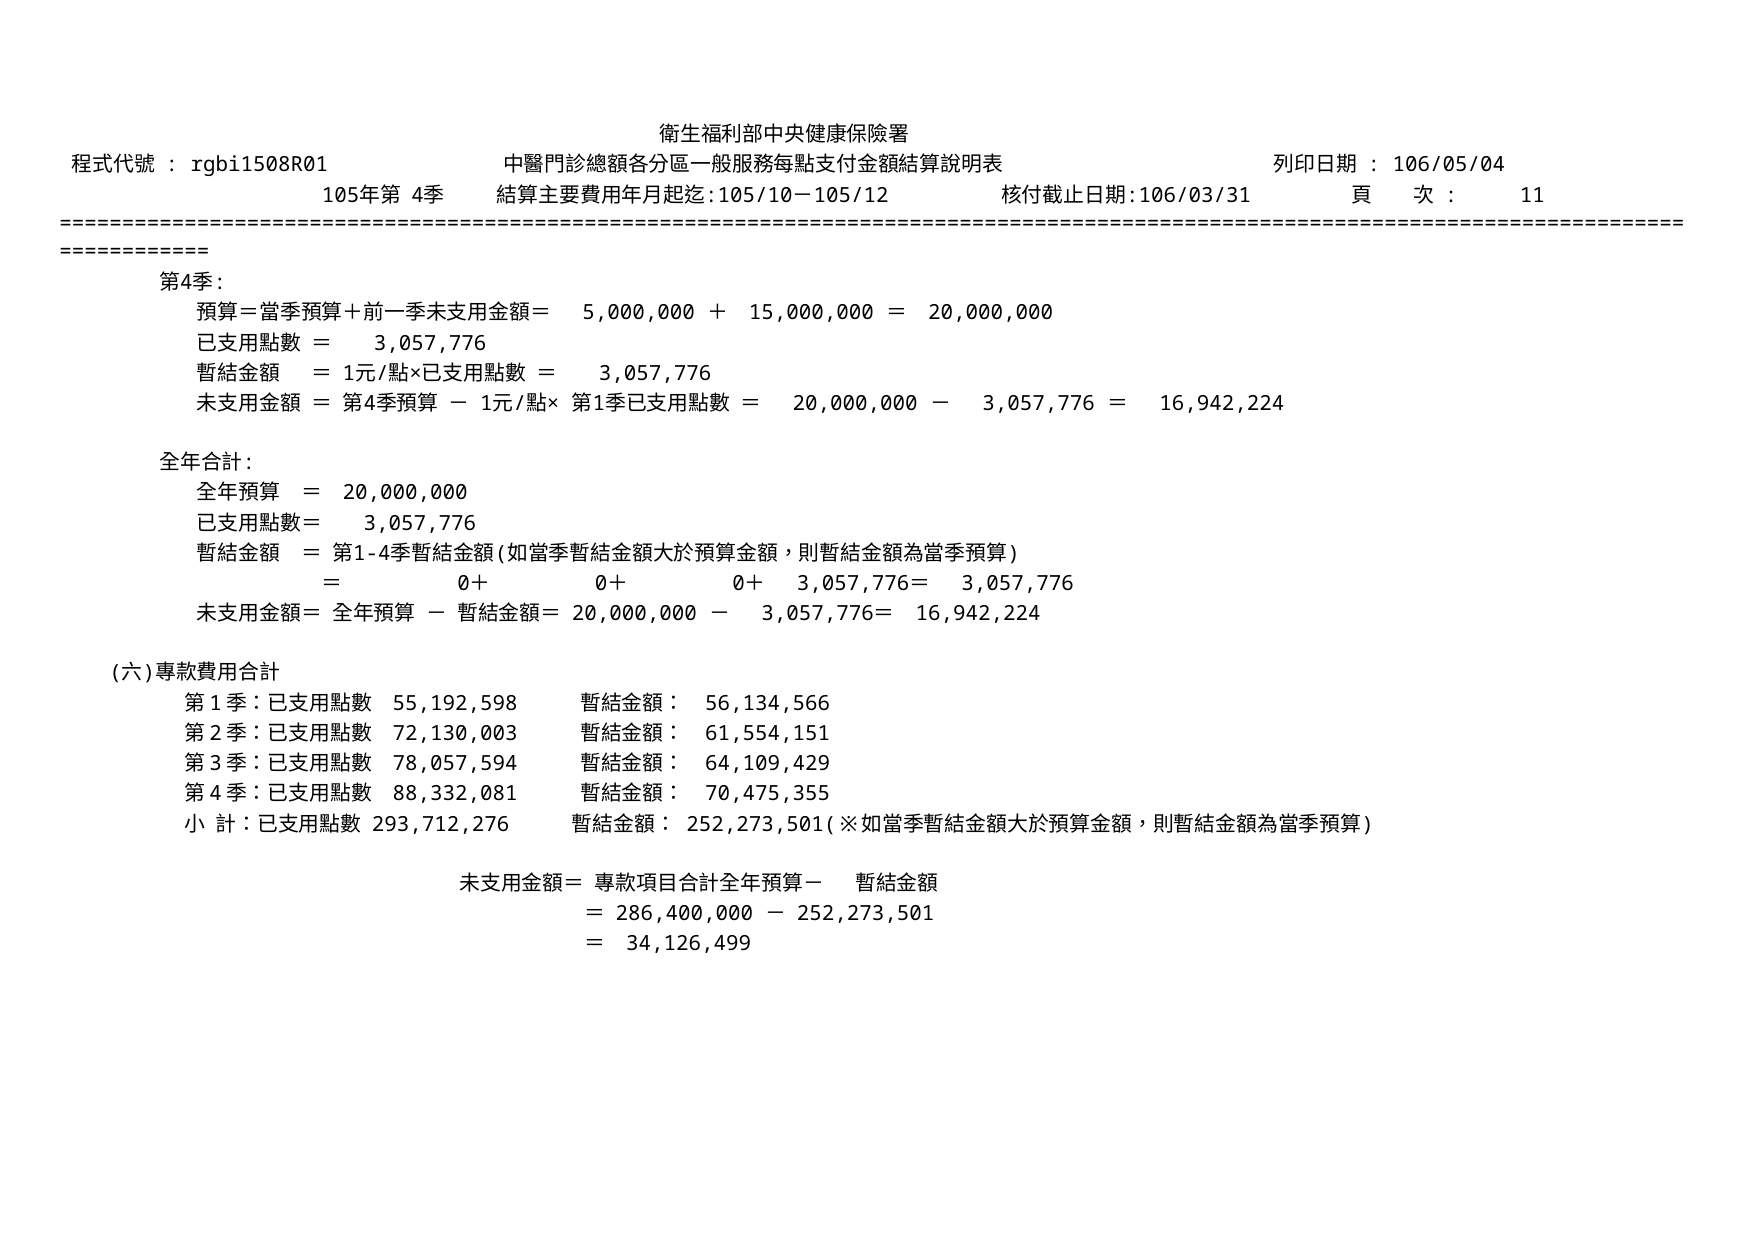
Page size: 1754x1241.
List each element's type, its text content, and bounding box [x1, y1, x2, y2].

text 105年第 4季 結算主要費用年月起迄:105/10－105/12 核付截止日期:106/03/31 頁 次 : 11 [59, 178, 1695, 208]
text 預算＝當季預算＋前一季未支用金額＝ 5,000,000 ＋ 15,000,000 ＝ 20,000,000 [59, 295, 1695, 326]
text 全年預算 ＝ 20,000,000 [59, 475, 1695, 506]
text 暫結金額 ＝ 1元/點×已支用點數 ＝ 3,057,776 [59, 356, 1695, 386]
text 未支用金額 ＝ 第4季預算 － 1元/點× 第1季已支用點數 ＝ 20,000,000 － 3,057,776 ＝ 16,942,224 [59, 386, 1695, 417]
text (六)專款費用合計 [59, 655, 1695, 686]
text 未支用金額＝ 專款項目合計全年預算－ 暫結金額 [59, 866, 1695, 896]
text 已支用點數 ＝ 3,057,776 [59, 326, 1695, 356]
text 第3季：已支用點數 78,057,594 暫結金額： 64,109,429 [59, 746, 1695, 777]
text 第2季：已支用點數 72,130,003 暫結金額： 61,554,151 [59, 716, 1695, 746]
text 已支用點數＝ 3,057,776 [59, 506, 1695, 536]
text ＝ 286,400,000 － 252,273,501 [59, 896, 1695, 926]
text ============================================================================================================================================== [59, 208, 1695, 265]
text 未支用金額＝ 全年預算 － 暫結金額＝ 20,000,000 － 3,057,776＝ 16,942,224 [59, 597, 1695, 627]
text 第1季：已支用點數 55,192,598 暫結金額： 56,134,566 [59, 686, 1695, 716]
text 衛生福利部中央健康保險署 [59, 117, 1695, 148]
text 暫結金額 ＝ 第1-4季暫結金額(如當季暫結金額大於預算金額，則暫結金額為當季預算) [59, 536, 1695, 566]
text 全年合計: [59, 445, 1695, 475]
text 第4季: [59, 265, 1695, 295]
text 小 計：已支用點數 293,712,276 暫結金額： 252,273,501(※如當季暫結金額大於預算金額，則暫結金額為當季預算) [59, 807, 1695, 837]
text ＝ 34,126,499 [59, 926, 1695, 957]
text ＝ 0＋ 0＋ 0＋ 3,057,776＝ 3,057,776 [59, 566, 1695, 597]
text 程式代號 : rgbi1508R01 中醫門診總額各分區一般服務每點支付金額結算說明表 列印日期 : 106/05/04 [59, 148, 1695, 178]
text 第4季：已支用點數 88,332,081 暫結金額： 70,475,355 [59, 777, 1695, 807]
